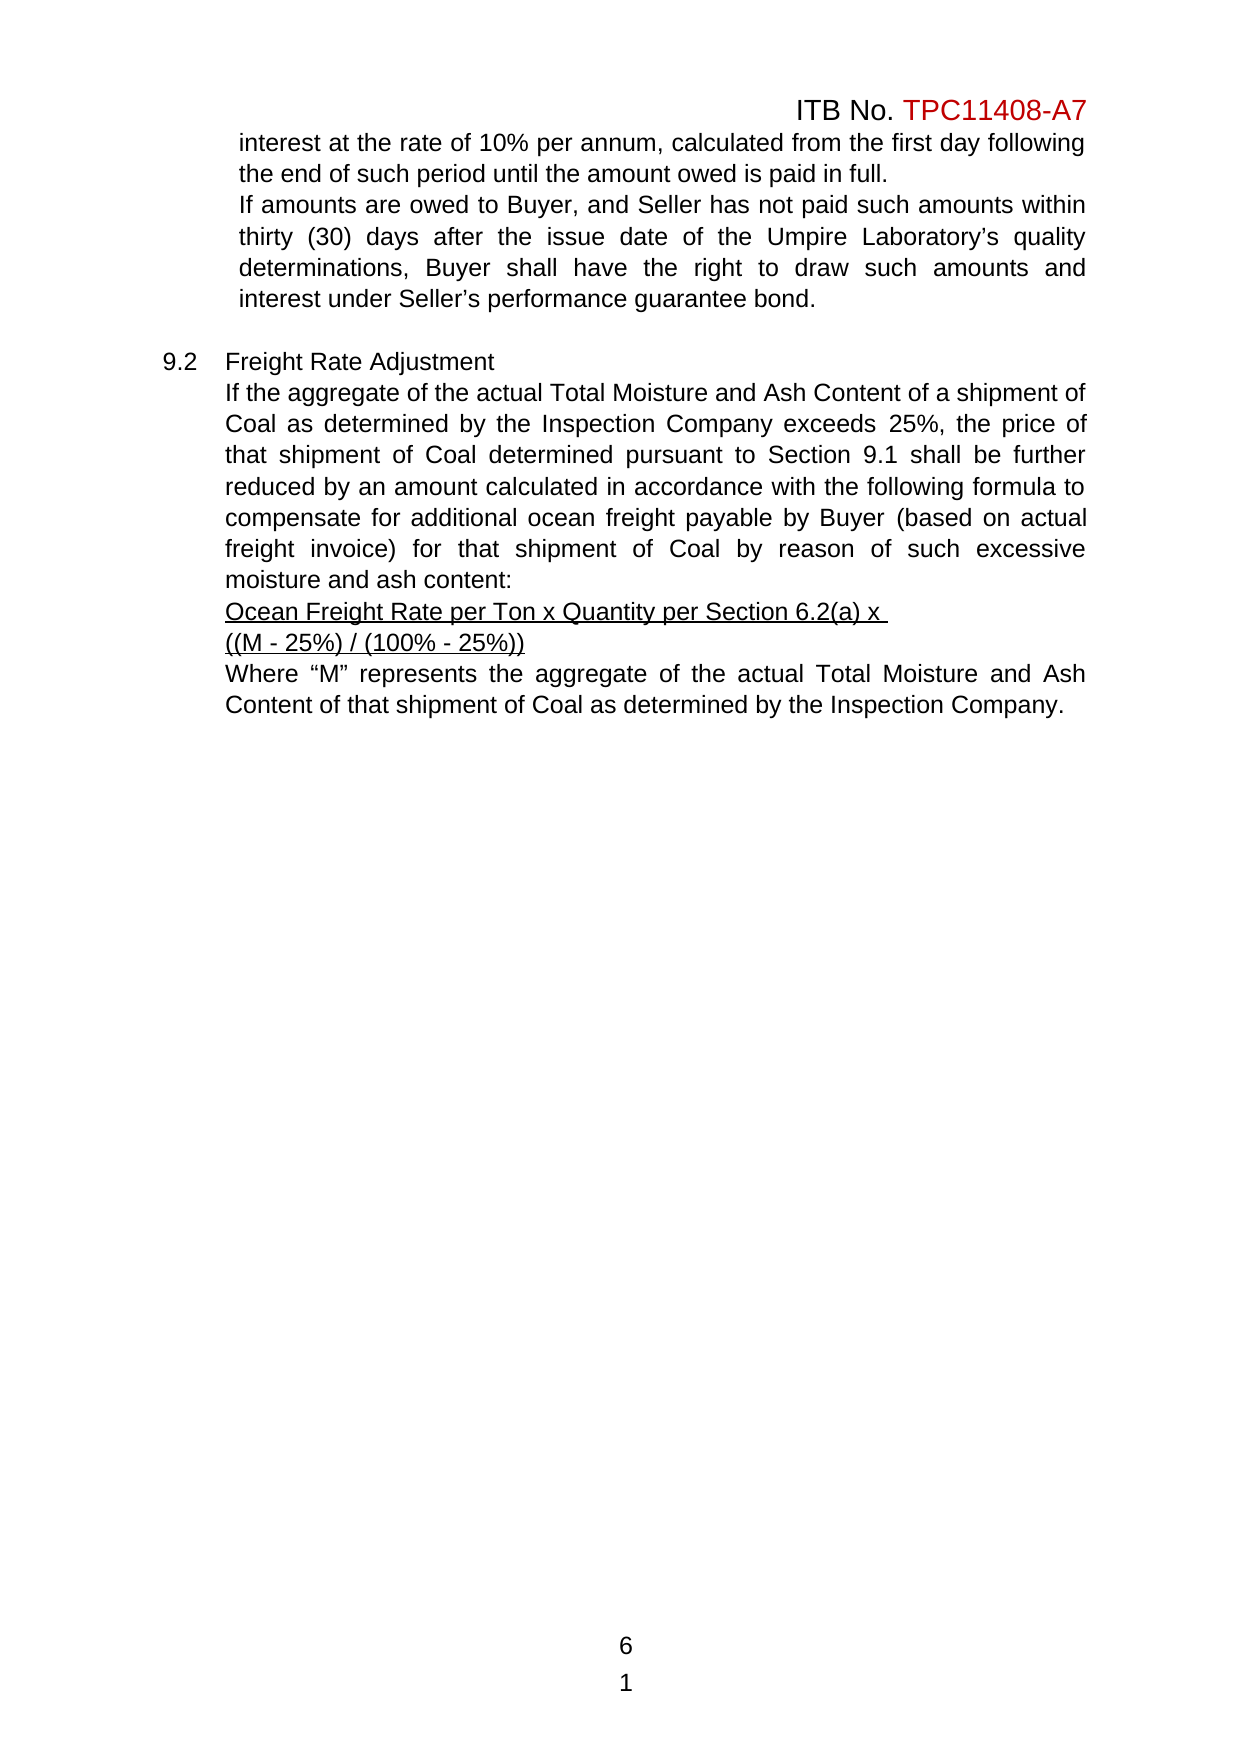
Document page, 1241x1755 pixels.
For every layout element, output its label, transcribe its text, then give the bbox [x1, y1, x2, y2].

text If the aggregate of the actual Total Moisture and Ash Content of a shipment of Coal as determined by the Inspection Company exceeds 25%, the price of that shipment of Coal determined pursuant to Section 9.1 shall be further reduced by an amount calculated in accordance with the following formula to compensate for additional ocean freight payable by Buyer (based on actual freight invoice) for that shipment of Coal by reason of such excessive moisture and ash content: [225, 376, 1087, 595]
text interest at the rate of 10% per annum, calculated from the first day following the end of such period until the amount owed is paid in full. [239, 126, 1087, 189]
text ((M - 25%) / (100% - 25%)) [225, 626, 1087, 657]
text Where “M” represents the aggregate of the actual Total Moisture and Ash Content of that shipment of Coal as determined by the Inspection Company. [225, 657, 1087, 720]
text 9.2 Freight Rate Adjustment [162, 345, 1087, 376]
text If amounts are owed to Buyer, and Seller has not paid such amounts within thirty (30) days after the issue date of the Umpire Laboratory’s quality determinations, Buyer shall have the right to draw such amounts and interest under Seller’s performance guarantee bond. [239, 189, 1087, 314]
text Ocean Freight Rate per Ton x Quantity per Section 6.2(a) x [225, 595, 1087, 626]
